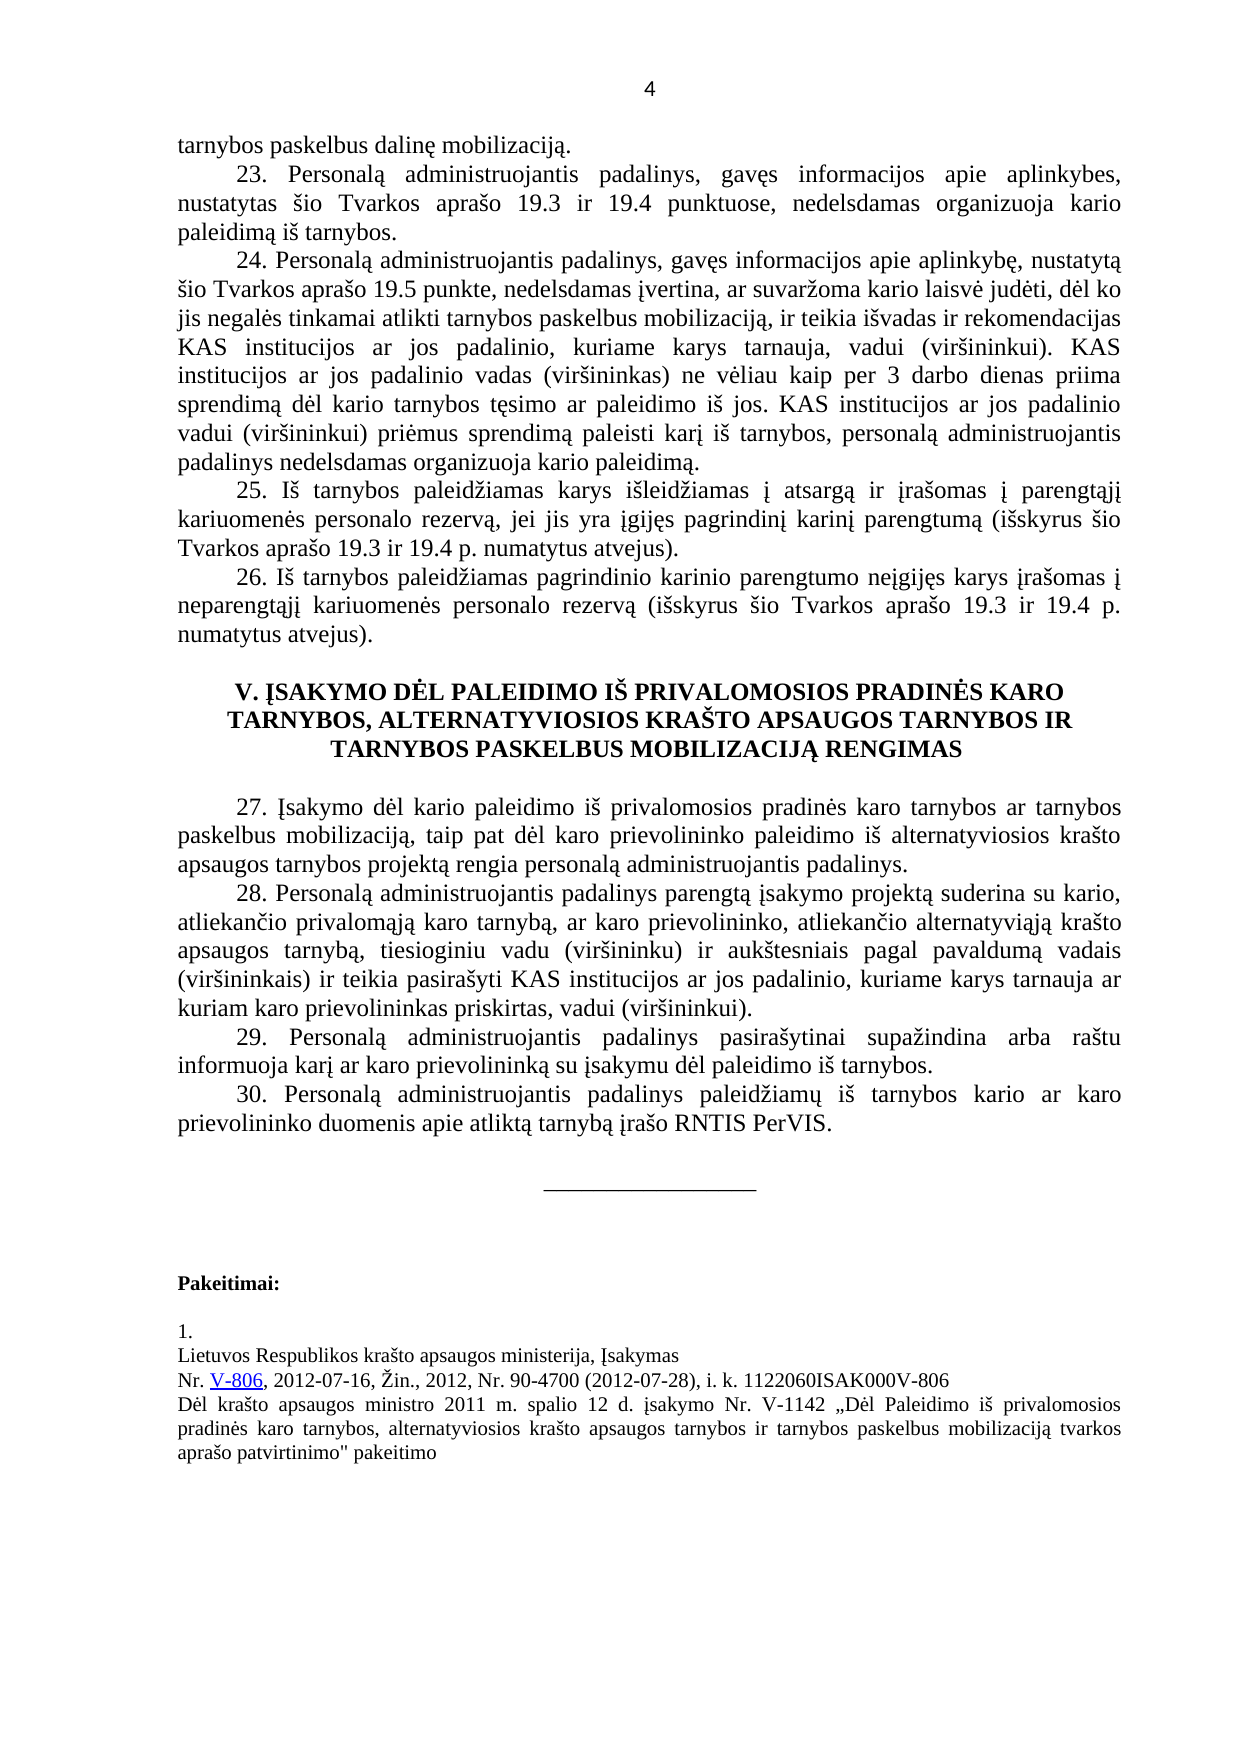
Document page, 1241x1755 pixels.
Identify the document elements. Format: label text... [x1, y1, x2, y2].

text tarnybos paskelbus dalinę mobilizaciją. [177, 131, 1122, 159]
text 24. Personalą administruojantis padalinys, gavęs informacijos apie aplinkybę, nustatytą šio Tvarkos aprašo 19.5 punkte, nedelsdamas įvertina, ar suvaržoma kario laisvė judėti, dėl ko jis negalės tinkamai atlikti tarnybos paskelbus mobilizaciją, ir teikia išvadas ir rekomendacijas KAS institucijos ar jos padalinio, kuriame karys tarnauja, vadui (viršininkui). KAS institucijos ar jos padalinio vadas (viršininkas) ne vėliau kaip per 3 darbo dienas priima sprendimą dėl kario tarnybos tęsimo ar paleidimo iš jos. KAS institucijos ar jos padalinio vadui (viršininkui) priėmus sprendimą paleisti karį iš tarnybos, personalą administruojantis padalinys nedelsdamas organizuoja kario paleidimą. [177, 246, 1122, 476]
text 30. Personalą administruojantis padalinys paleidžiamų iš tarnybos kario ar karo prievolininko duomenis apie atliktą tarnybą įrašo RNTIS PerVIS. [177, 1079, 1122, 1137]
text Pakeitimai: [177, 1271, 1122, 1295]
text _________________ [177, 1166, 1122, 1194]
text 1. [177, 1319, 1122, 1343]
text 25. Iš tarnybos paleidžiamas karys išleidžiamas į atsargą ir įrašomas į parengtąjį kariuomenės personalo rezervą, jei jis yra įgijęs pagrindinį karinį parengtumą (išskyrus šio Tvarkos aprašo 19.3 ir 19.4 p. numatytus atvejus). [177, 476, 1122, 562]
text V. ĮSAKYMO DĖL PALEIDIMO IŠ PRIVALOMOSIOS PRADINĖS KARO TARNYBOS, ALTERNATYVIOSIOS KRAŠTO APSAUGOS TARNYBOS IR TARNYBOS PASKELBUS MOBILIZACIJĄ RENGIMAS [177, 677, 1122, 763]
text 23. Personalą administruojantis padalinys, gavęs informacijos apie aplinkybes, nustatytas šio Tvarkos aprašo 19.3 ir 19.4 punktuose, nedelsdamas organizuoja kario paleidimą iš tarnybos. [177, 159, 1122, 246]
text Lietuvos Respublikos krašto apsaugos ministerija, Įsakymas [177, 1343, 1122, 1367]
text 26. Iš tarnybos paleidžiamas pagrindinio karinio parengtumo neįgijęs karys įrašomas į neparengtąjį kariuomenės personalo rezervą (išskyrus šio Tvarkos aprašo 19.3 ir 19.4 p. numatytus atvejus). [177, 562, 1122, 648]
text 29. Personalą administruojantis padalinys pasirašytinai supažindina arba raštu informuoja karį ar karo prievolininką su įsakymu dėl paleidimo iš tarnybos. [177, 1022, 1122, 1079]
text 28. Personalą administruojantis padalinys parengtą įsakymo projektą suderina su kario, atliekančio privalomąją karo tarnybą, ar karo prievolininko, atliekančio alternatyviąją krašto apsaugos tarnybą, tiesioginiu vadu (viršininku) ir aukštesniais pagal pavaldumą vadais (viršininkais) ir teikia pasirašyti KAS institucijos ar jos padalinio, kuriame karys tarnauja ar kuriam karo prievolininkas priskirtas, vadui (viršininkui). [177, 878, 1122, 1022]
text Dėl krašto apsaugos ministro 2011 m. spalio 12 d. įsakymo Nr. V-1142 „Dėl Paleidimo iš privalomosios pradinės karo tarnybos, alternatyviosios krašto apsaugos tarnybos ir tarnybos paskelbus mobilizaciją tvarkos aprašo patvirtinimo" pakeitimo [177, 1392, 1122, 1464]
text 27. Įsakymo dėl kario paleidimo iš privalomosios pradinės karo tarnybos ar tarnybos paskelbus mobilizaciją, taip pat dėl karo prievolininko paleidimo iš alternatyviosios krašto apsaugos tarnybos projektą rengia personalą administruojantis padalinys. [177, 792, 1122, 878]
text Nr. V-806, 2012-07-16, Žin., 2012, Nr. 90-4700 (2012-07-28), i. k. 1122060ISAK000V-806 [177, 1367, 1122, 1392]
